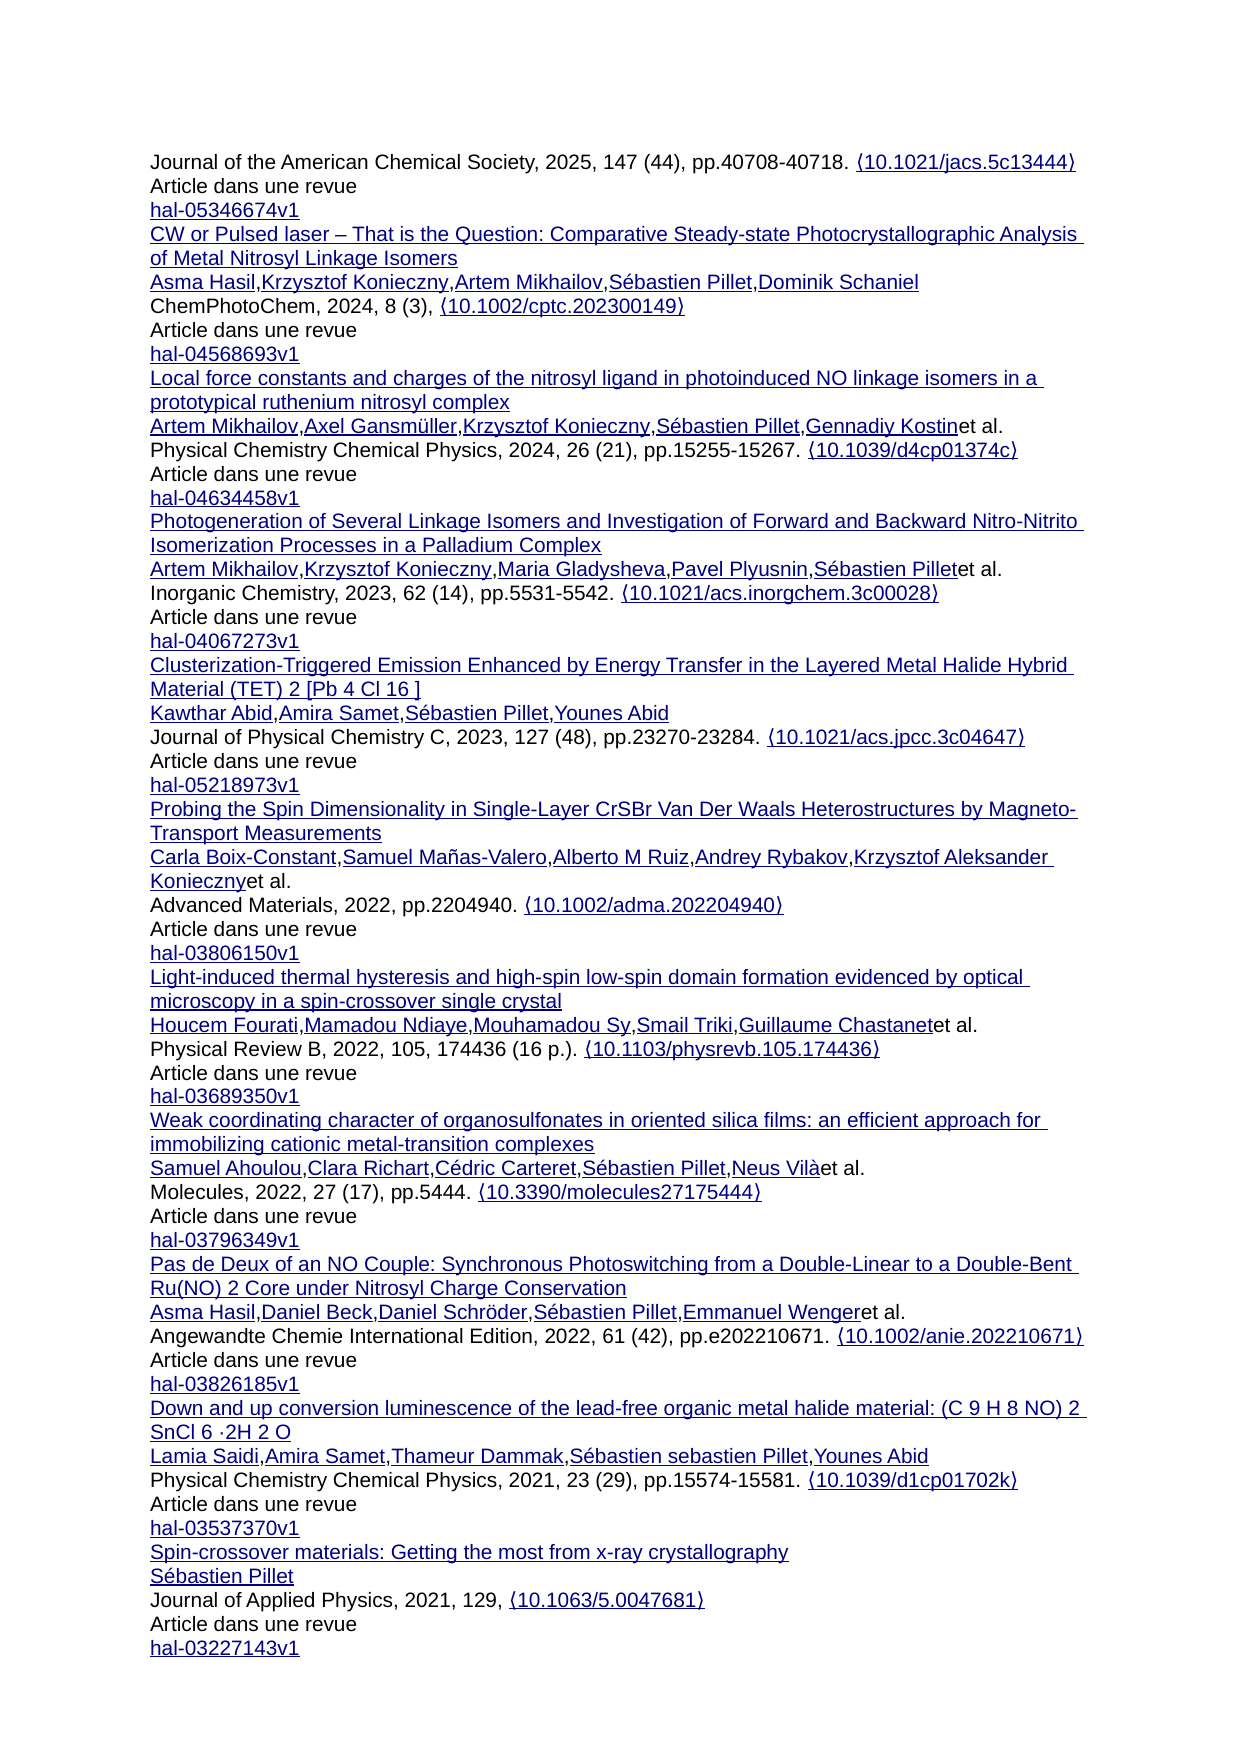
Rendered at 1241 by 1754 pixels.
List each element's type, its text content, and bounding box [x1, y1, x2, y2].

table_cell CW or Pulsed laser – That is the Question: Comparative Steady‐state Photocrystallographic Analysis of Metal Nitrosyl Linkage Isomers Asma Hasil,Krzysztof Konieczny,Artem Mikhailov,Sébastien Pillet,Dominik Schaniel ChemPhotoChem, 2024, 8 (3), ⟨10.1002/cptc.202300149⟩ Article dans une revue hal-04568693v1 [150, 222, 1090, 366]
table_cell Light-induced thermal hysteresis and high-spin low-spin domain formation evidenced by optical microscopy in a spin-crossover single crystal Houcem Fourati,Mamadou Ndiaye,Mouhamadou Sy,Smail Triki,Guillaume Chastanetet al. Physical Review B, 2022, 105, 174436 (16 p.). ⟨10.1103/physrevb.105.174436⟩ Article dans une revue hal-03689350v1 [150, 965, 1090, 1108]
table_cell Weak coordinating character of organosulfonates in oriented silica films: an efficient approach for immobilizing cationic metal-transition complexes Samuel Ahoulou,Clara Richart,Cédric Carteret,Sébastien Pillet,Neus Vilàet al. Molecules, 2022, 27 (17), pp.5444. ⟨10.3390/molecules27175444⟩ Article dans une revue hal-03796349v1 [150, 1108, 1090, 1252]
table_cell Spin-crossover materials: Getting the most from x-ray crystallography Sébastien Pillet Journal of Applied Physics, 2021, 129, ⟨10.1063/5.0047681⟩ Article dans une revue hal-03227143v1 [150, 1540, 1090, 1659]
table_cell Journal of the American Chemical Society, 2025, 147 (44), pp.40708-40718. ⟨10.1021/jacs.5c13444⟩ Article dans une revue hal-05346674v1 [150, 150, 1090, 222]
table_cell Down and up conversion luminescence of the lead-free organic metal halide material: (C 9 H 8 NO) 2 SnCl 6 ·2H 2 O Lamia Saidi,Amira Samet,Thameur Dammak,Sébastien sebastien Pillet,Younes Abid Physical Chemistry Chemical Physics, 2021, 23 (29), pp.15574-15581. ⟨10.1039/d1cp01702k⟩ Article dans une revue hal-03537370v1 [150, 1396, 1090, 1539]
table_cell Photogeneration of Several Linkage Isomers and Investigation of Forward and Backward Nitro-Nitrito Isomerization Processes in a Palladium Complex Artem Mikhailov,Krzysztof Konieczny,Maria Gladysheva,Pavel Plyusnin,Sébastien Pilletet al. Inorganic Chemistry, 2023, 62 (14), pp.5531-5542. ⟨10.1021/acs.inorgchem.3c00028⟩ Article dans une revue hal-04067273v1 [150, 509, 1090, 653]
table_cell Pas de Deux of an NO Couple: Synchronous Photoswitching from a Double‐Linear to a Double‐Bent Ru(NO) 2 Core under Nitrosyl Charge Conservation Asma Hasil,Daniel Beck,Daniel Schröder,Sébastien Pillet,Emmanuel Wengeret al. Angewandte Chemie International Edition, 2022, 61 (42), pp.e202210671. ⟨10.1002/anie.202210671⟩ Article dans une revue hal-03826185v1 [150, 1252, 1090, 1396]
table_cell Probing the Spin Dimensionality in Single‐Layer CrSBr Van Der Waals Heterostructures by Magneto‐Transport Measurements Carla Boix-Constant,Samuel Mañas-Valero,Alberto M Ruiz,Andrey Rybakov,Krzysztof Aleksander Koniecznyet al. Advanced Materials, 2022, pp.2204940. ⟨10.1002/adma.202204940⟩ Article dans une revue hal-03806150v1 [150, 797, 1090, 964]
table_cell Clusterization-Triggered Emission Enhanced by Energy Transfer in the Layered Metal Halide Hybrid Material (TET) 2 [Pb 4 Cl 16 ] Kawthar Abid,Amira Samet,Sébastien Pillet,Younes Abid Journal of Physical Chemistry C, 2023, 127 (48), pp.23270-23284. ⟨10.1021/acs.jpcc.3c04647⟩ Article dans une revue hal-05218973v1 [150, 653, 1090, 797]
table_cell Local force constants and charges of the nitrosyl ligand in photoinduced NO linkage isomers in a prototypical ruthenium nitrosyl complex Artem Mikhailov,Axel Gansmüller,Krzysztof Konieczny,Sébastien Pillet,Gennadiy Kostinet al. Physical Chemistry Chemical Physics, 2024, 26 (21), pp.15255-15267. ⟨10.1039/d4cp01374c⟩ Article dans une revue hal-04634458v1 [150, 366, 1090, 509]
